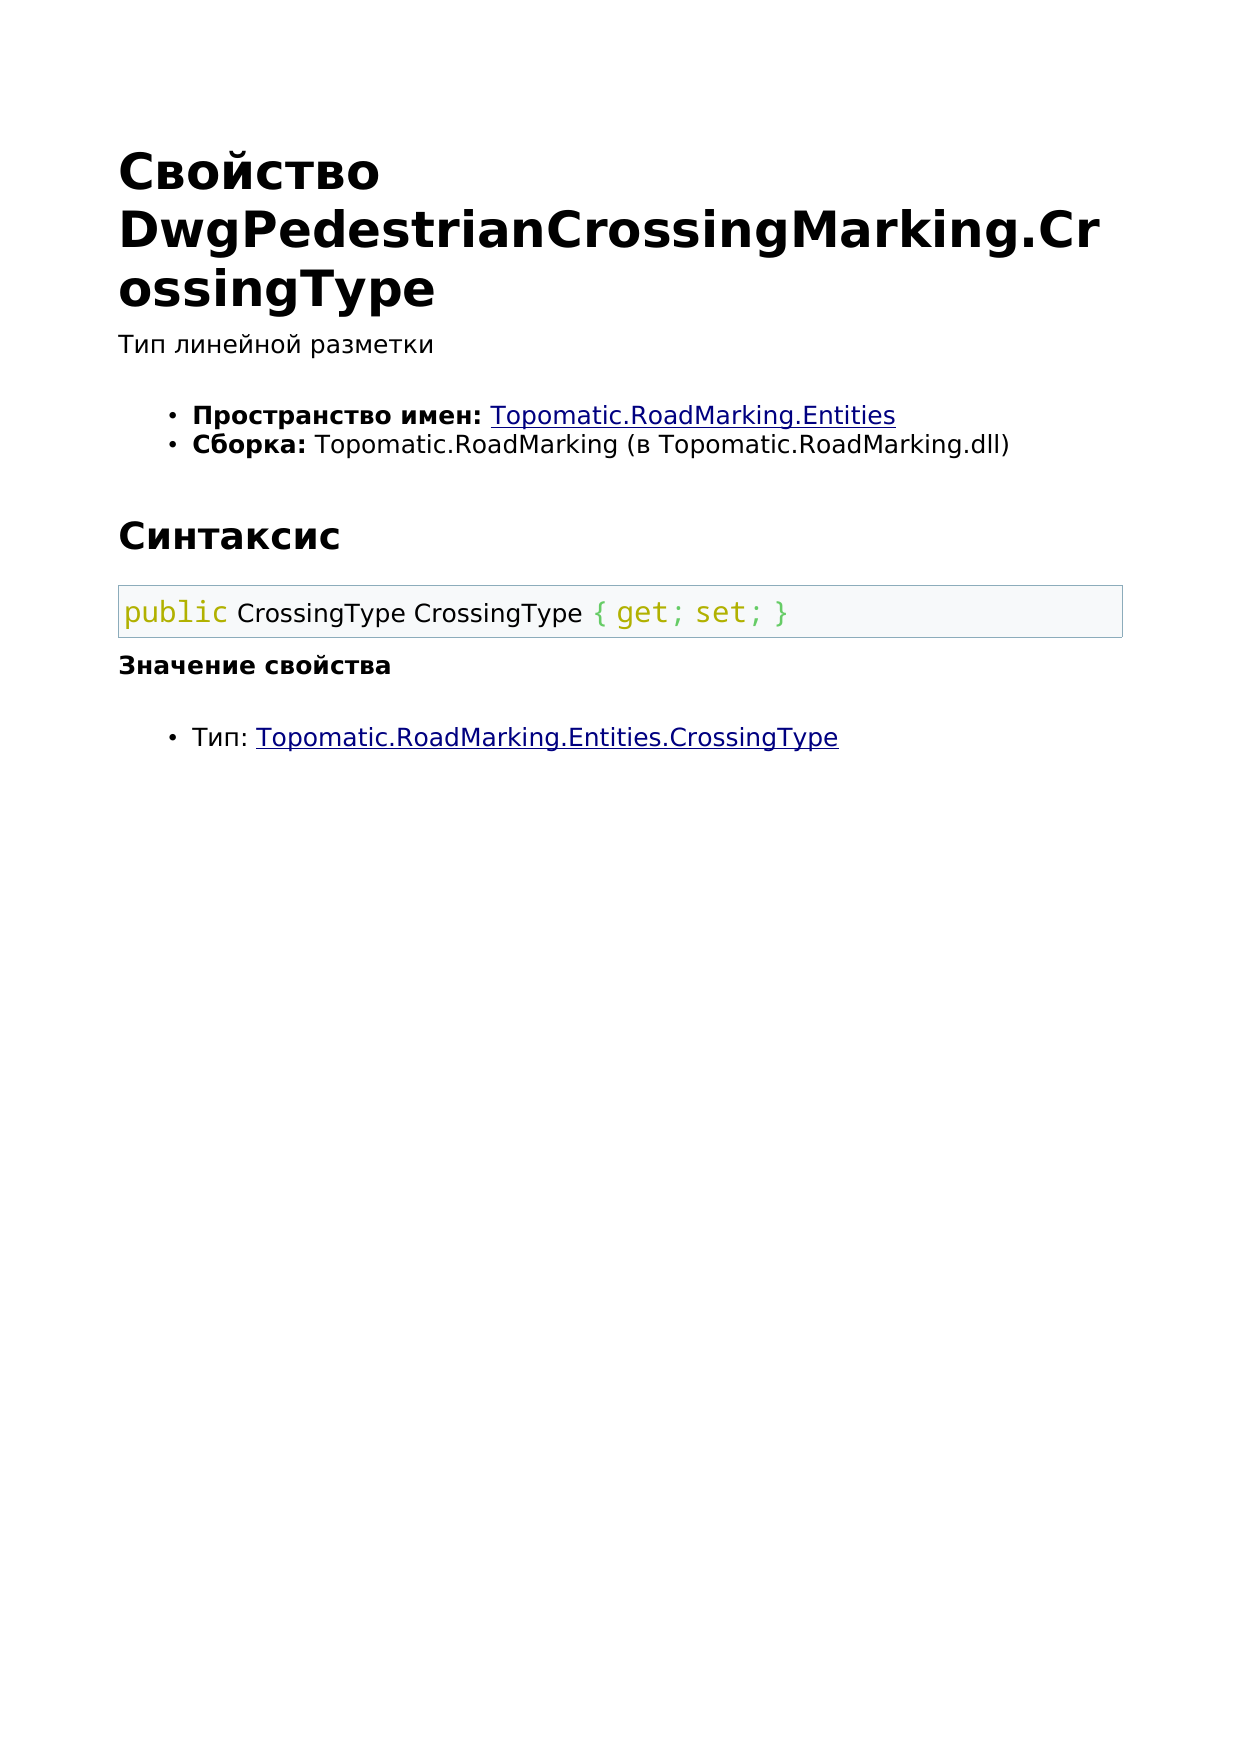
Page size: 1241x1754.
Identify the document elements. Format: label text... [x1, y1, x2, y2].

text Тип линейной разметки [118, 330, 1122, 359]
list Сборка: Topomatic.RoadMarking (в Topomatic.RoadMarking.dll) [177, 431, 1122, 460]
list Тип: Topomatic.RoadMarking.Entities.CrossingType [177, 723, 1122, 752]
text Значение свойства [118, 652, 1122, 681]
subtitle Синтаксис [118, 514, 1122, 558]
subtitle Свойство DwgPedestrianCrossingMarking.CrossingType [118, 143, 1122, 318]
list Пространство имен: Topomatic.RoadMarking.Entities [177, 401, 1122, 431]
table_header public CrossingType CrossingType { get; set; } [119, 586, 1122, 637]
